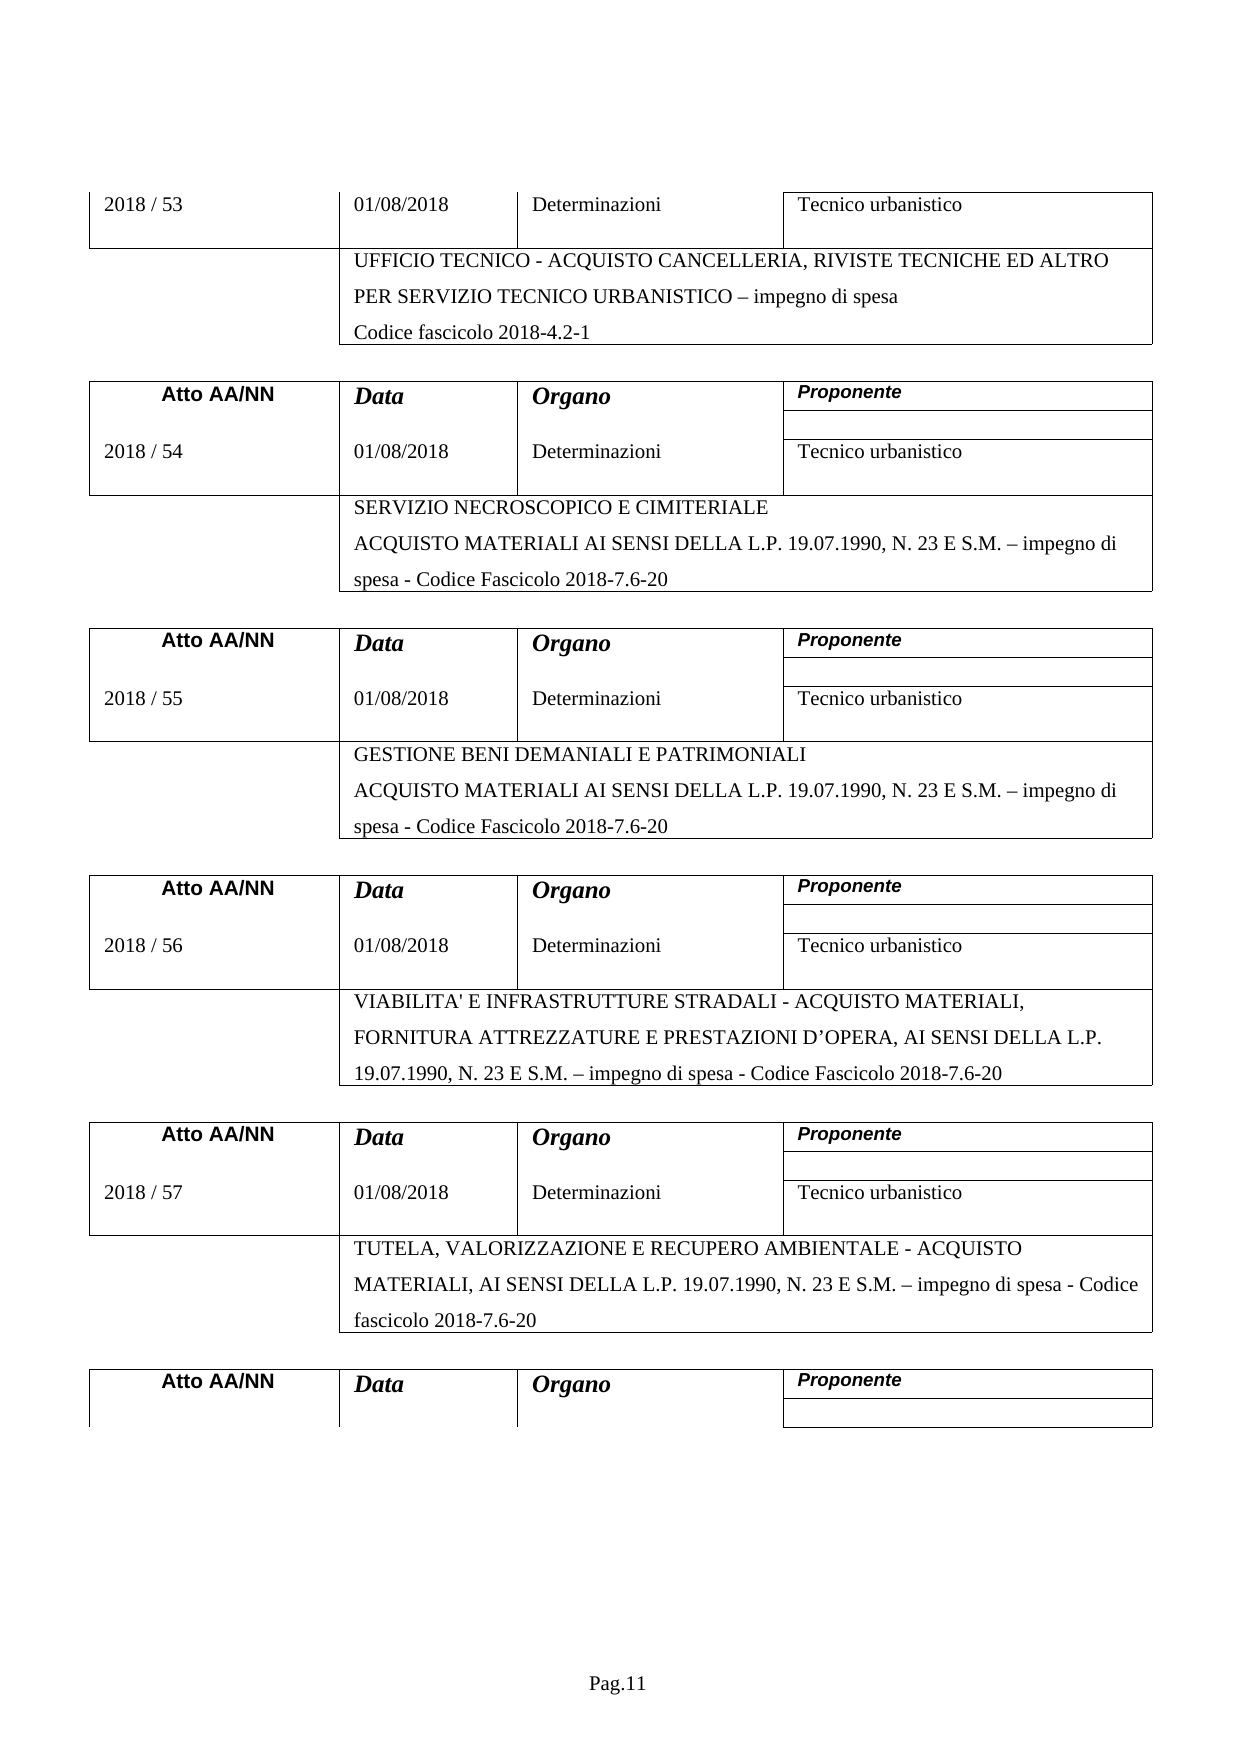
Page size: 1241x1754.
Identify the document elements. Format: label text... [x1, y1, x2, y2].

table_cell Determinazioni [518, 933, 783, 988]
table_cell [89, 1236, 339, 1332]
table_header Proponente [784, 382, 1152, 410]
table_cell [89, 496, 339, 591]
table_cell [340, 410, 517, 439]
table_cell [339, 1333, 1152, 1369]
table_cell [89, 990, 339, 1085]
table_cell [340, 1151, 517, 1180]
table_cell 2018 / 55 [90, 686, 339, 741]
table_cell [90, 657, 339, 686]
table_header Proponente [784, 1123, 1152, 1151]
table_cell GESTIONE BENI DEMANIALI E PATRIMONIALI ACQUISTO MATERIALI AI SENSI DELLA L.P. 19.07.1990, N. 23 E S.M. – impegno di spesa - Codice Fascicolo 2018-7.6-20 [340, 742, 1152, 838]
table_cell VIABILITA' E INFRASTRUTTURE STRADALI - ACQUISTO MATERIALI, FORNITURA ATTREZZATURE E PRESTAZIONI D’OPERA, AI SENSI DELLA L.P. 19.07.1990, N. 23 E S.M. – impegno di spesa - Codice Fascicolo 2018-7.6-20 [340, 990, 1152, 1085]
table_header Proponente [784, 876, 1152, 904]
table_cell [518, 1398, 783, 1427]
table_cell 2018 / 57 [90, 1180, 339, 1235]
table_cell [339, 839, 1152, 875]
table_header Organo [518, 1370, 783, 1398]
table_cell [89, 344, 339, 381]
table_cell [90, 904, 339, 933]
table_cell [90, 1398, 339, 1427]
table_header Data [340, 1123, 517, 1151]
table_header Organo [518, 629, 783, 657]
table_cell [89, 591, 339, 628]
table_header Proponente [784, 1370, 1152, 1398]
table_cell Determinazioni [518, 439, 783, 494]
table_header Data [340, 876, 517, 904]
table_cell [784, 658, 1152, 686]
table_cell Tecnico urbanistico [784, 934, 1152, 988]
table_header Proponente [784, 629, 1152, 657]
table_cell Tecnico urbanistico [784, 1181, 1152, 1235]
table_cell [89, 838, 339, 875]
table_cell [90, 1151, 339, 1180]
table_header Atto AA/NN [90, 382, 339, 410]
table_cell SERVIZIO NECROSCOPICO E CIMITERIALE ACQUISTO MATERIALI AI SENSI DELLA L.P. 19.07.1990, N. 23 E S.M. – impegno di spesa - Codice Fascicolo 2018-7.6-20 [340, 496, 1152, 591]
table_header Organo [518, 1123, 783, 1151]
table_cell 01/08/2018 [340, 686, 517, 741]
table_header Data [340, 382, 517, 410]
table_cell Determinazioni [518, 1180, 783, 1235]
table_cell 2018 / 56 [90, 933, 339, 988]
table_cell 2018 / 54 [90, 439, 339, 494]
table_cell [89, 1332, 339, 1369]
table_cell [90, 410, 339, 439]
table_cell 01/08/2018 [340, 192, 517, 247]
table_cell Tecnico urbanistico [784, 440, 1152, 494]
table_header Organo [518, 382, 783, 410]
table_cell [784, 411, 1152, 439]
table_cell TUTELA, VALORIZZAZIONE E RECUPERO AMBIENTALE - ACQUISTO MATERIALI, AI SENSI DELLA L.P. 19.07.1990, N. 23 E S.M. – impegno di spesa - Codice fascicolo 2018-7.6-20 [340, 1236, 1152, 1332]
table_header Atto AA/NN [90, 1370, 339, 1398]
table_cell [89, 249, 339, 344]
table_cell [784, 1399, 1152, 1427]
table_cell [339, 345, 1152, 381]
table_cell [518, 657, 783, 686]
table_header Data [340, 629, 517, 657]
table_cell Tecnico urbanistico [784, 687, 1152, 741]
table_cell [340, 657, 517, 686]
table_cell [784, 905, 1152, 933]
table_cell [340, 1398, 517, 1427]
table_cell [518, 1151, 783, 1180]
table_cell [340, 904, 517, 933]
table_cell 01/08/2018 [340, 1180, 517, 1235]
table_cell UFFICIO TECNICO - ACQUISTO CANCELLERIA, RIVISTE TECNICHE ED ALTRO PER SERVIZIO TECNICO URBANISTICO – impegno di spesa Codice fascicolo 2018-4.2-1 [340, 249, 1152, 344]
table_cell [784, 1152, 1152, 1180]
table_header Atto AA/NN [90, 876, 339, 904]
table_cell [518, 410, 783, 439]
table_cell [89, 742, 339, 838]
table_cell [518, 904, 783, 933]
table_header Organo [518, 876, 783, 904]
table_header Atto AA/NN [90, 1123, 339, 1151]
table_header Data [340, 1370, 517, 1398]
table_cell Determinazioni [518, 192, 783, 247]
table_cell [89, 1085, 339, 1122]
table_cell Tecnico urbanistico [784, 193, 1152, 247]
table_cell [339, 592, 1152, 628]
table_cell Determinazioni [518, 686, 783, 741]
table_header Atto AA/NN [90, 629, 339, 657]
table_cell 01/08/2018 [340, 439, 517, 494]
table_cell 2018 / 53 [90, 192, 339, 247]
table_cell 01/08/2018 [340, 933, 517, 988]
table_cell [339, 1086, 1152, 1122]
